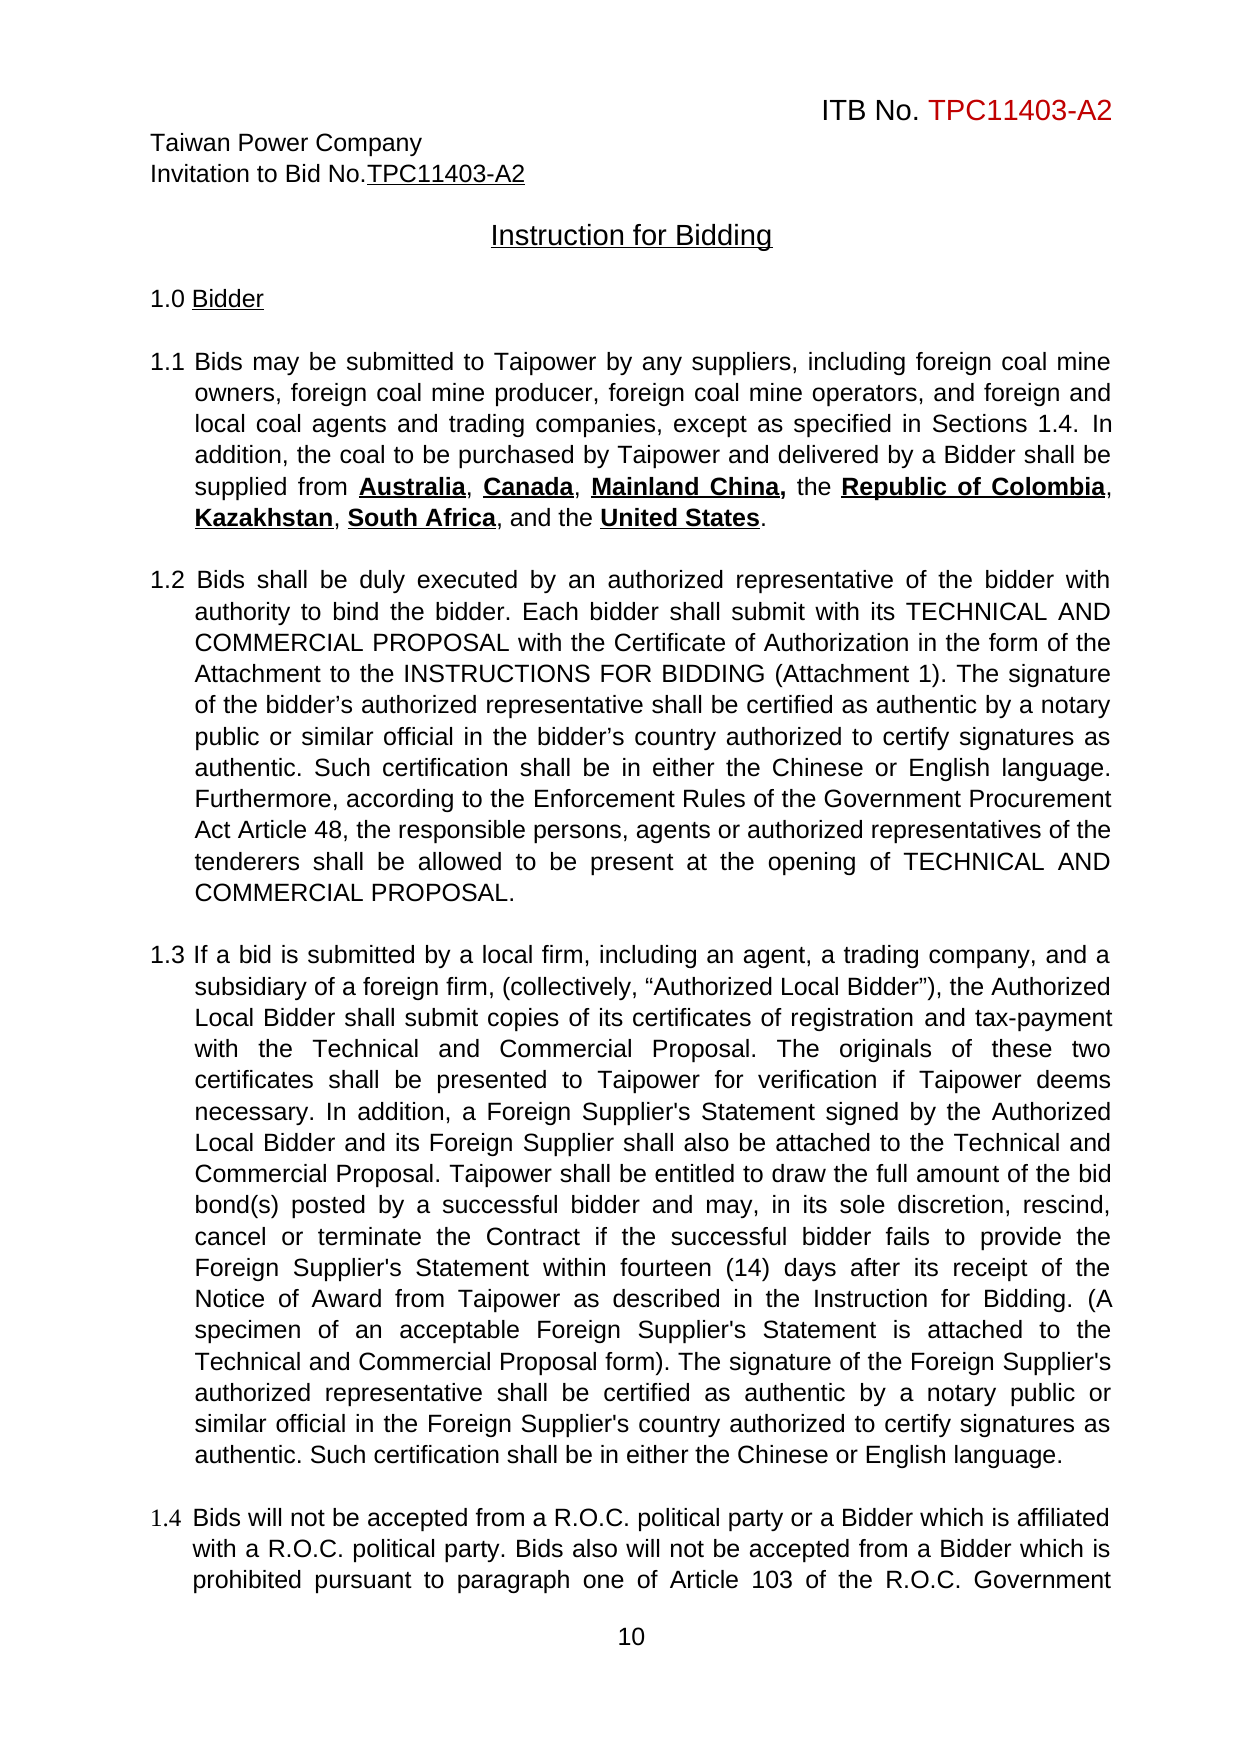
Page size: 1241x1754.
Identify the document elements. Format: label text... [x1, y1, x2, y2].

text Taiwan Power Company [150, 126, 1113, 157]
text 1.0 Bidder [150, 282, 1113, 314]
text Invitation to Bid No.TPC11403-A2 [150, 157, 1113, 189]
text Instruction for Bidding [150, 220, 1113, 251]
text 1.3 If a bid is submitted by a local firm, including an agent, a trading company, and a subsidiary of a foreign firm, (collectively, “Authorized Local Bidder”), the Authorized Local Bidder shall submit copies of its certificates of registration and tax-payment with the Technical and Commercial Proposal. The originals of these two certificates shall be presented to Taipower for verification if Taipower deems necessary. In addition, a Foreign Supplier's Statement signed by the Authorized Local Bidder and its Foreign Supplier shall also be attached to the Technical and Commercial Proposal. Taipower shall be entitled to draw the full amount of the bid bond(s) posted by a successful bidder and may, in its sole discretion, rescind, cancel or terminate the Contract if the successful bidder fails to provide the Foreign Supplier's Statement within fourteen (14) days after its receipt of the Notice of Award from Taipower as described in the Instruction for Bidding. (A specimen of an acceptable Foreign Supplier's Statement is attached to the Technical and Commercial Proposal form). The signature of the Foreign Supplier's authorized representative shall be certified as authentic by a notary public or similar official in the Foreign Supplier's country authorized to certify signatures as authentic. Such certification shall be in either the Chinese or English language. [150, 939, 1113, 1470]
text 1.1 Bids may be submitted to Taipower by any suppliers, including foreign coal mine owners, foreign coal mine producer, foreign coal mine operators, and foreign and local coal agents and trading companies, except as specified in Sections 1.4. In addition, the coal to be purchased by Taipower and delivered by a Bidder shall be supplied from Australia, Canada, Mainland China, the Republic of Colombia, Kazakhstan, South Africa, and the United States. [150, 345, 1113, 532]
text 1.2 Bids shall be duly executed by an authorized representative of the bidder with authority to bind the bidder. Each bidder shall submit with its TECHNICAL AND COMMERCIAL PROPOSAL with the Certificate of Authorization in the form of the Attachment to the INSTRUCTIONS FOR BIDDING (Attachment 1). The signature of the bidder’s authorized representative shall be certified as authentic by a notary public or similar official in the bidder’s country authorized to certify signatures as authentic. Such certification shall be in either the Chinese or English language. Furthermore, according to the Enforcement Rules of the Government Procurement Act Article 48, the responsible persons, agents or authorized representatives of the tenderers shall be allowed to be present at the opening of TECHNICAL AND COMMERCIAL PROPOSAL. [150, 564, 1113, 907]
list Bids will not be accepted from a R.O.C. political party or a Bidder which is affiliated with a R.O.C. political party. Bids also will not be accepted from a Bidder which is prohibited pursuant to paragraph one of Article 103 of the R.O.C. Government [150, 1501, 1113, 1595]
